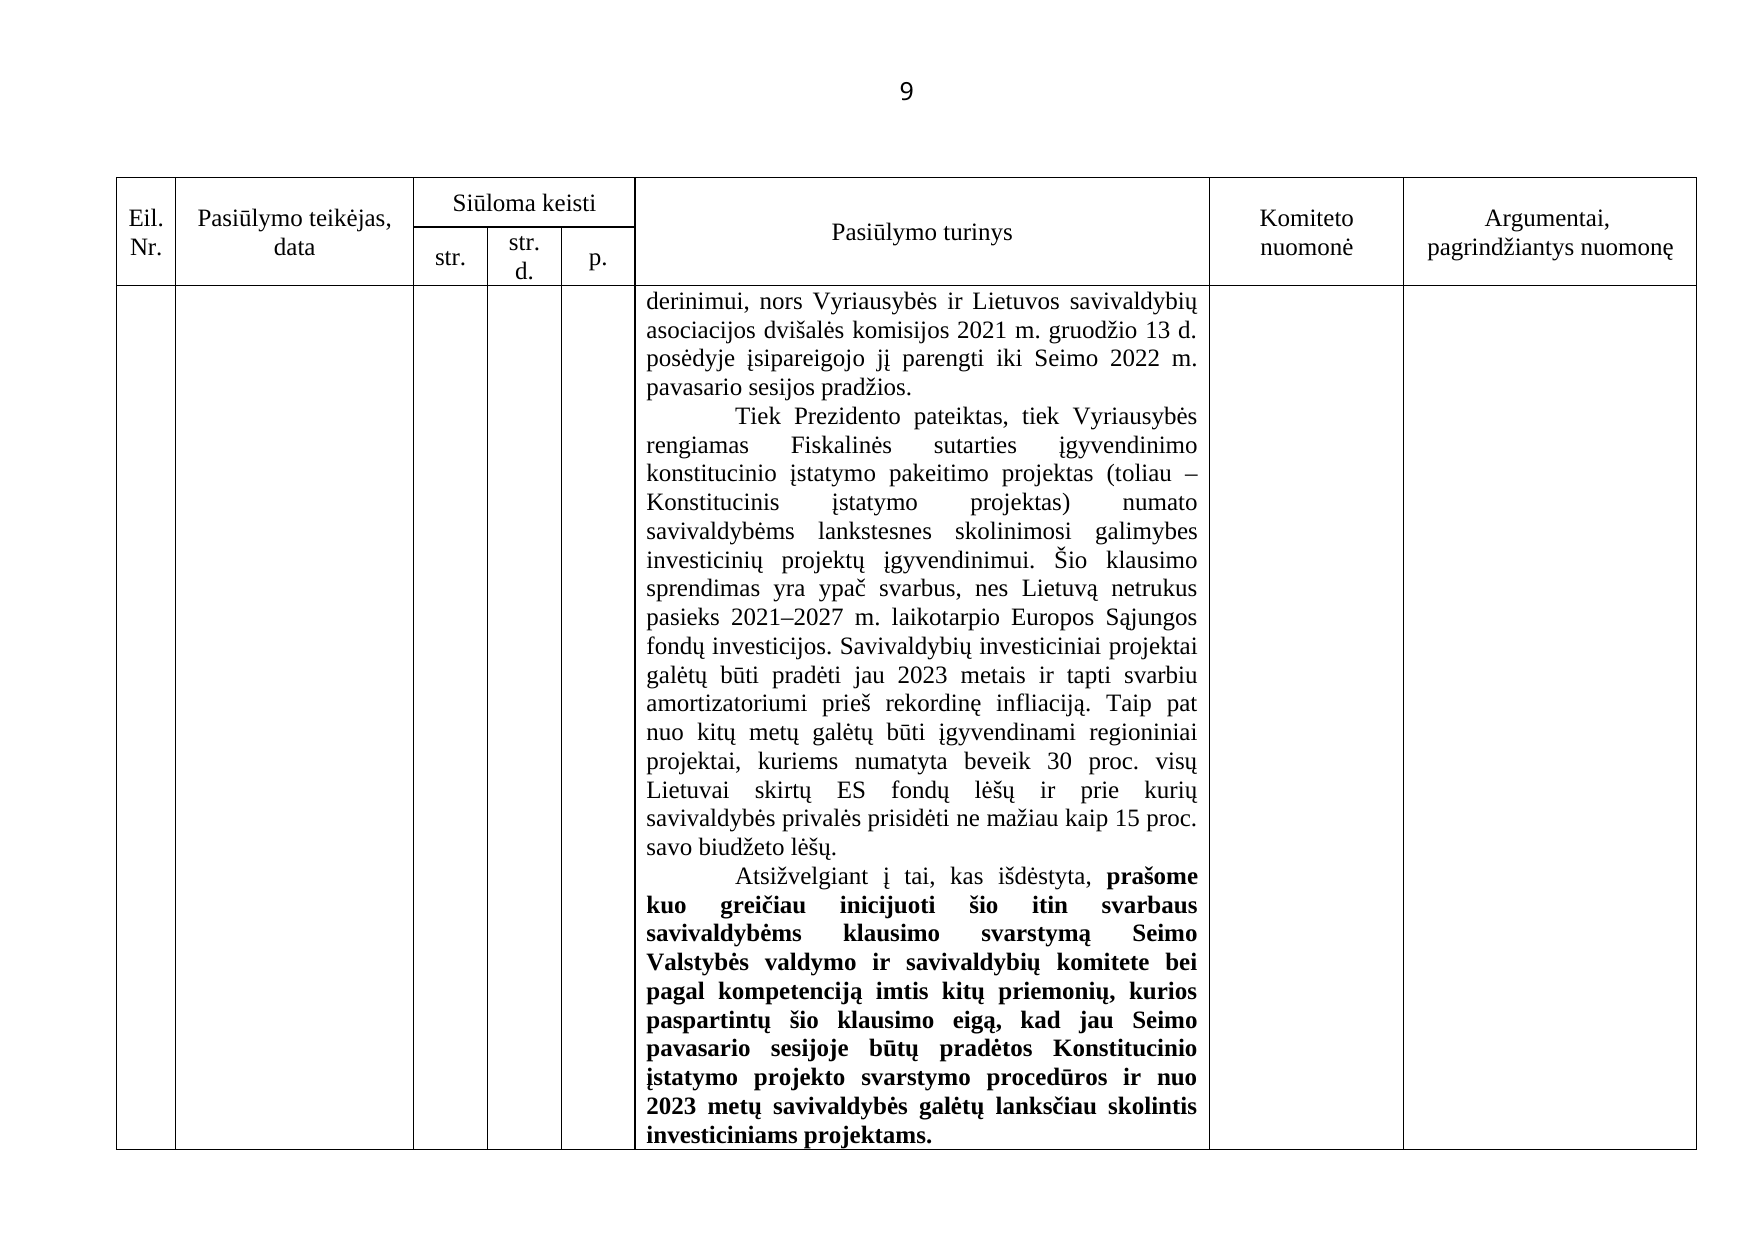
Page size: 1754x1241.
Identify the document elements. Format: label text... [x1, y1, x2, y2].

table_header Siūloma keisti [414, 178, 634, 226]
table_cell [176, 286, 413, 1148]
table_header Pasiūlymo turinys [636, 178, 1209, 285]
table_cell str. [414, 228, 487, 285]
table_header Komiteto nuomonė [1210, 178, 1403, 285]
table_cell [1404, 286, 1696, 1148]
table_header Pasiūlymo teikėjas, data [176, 178, 413, 285]
table_cell [414, 286, 487, 1148]
table_cell [488, 286, 561, 1148]
table_cell [562, 286, 634, 1148]
table_cell [117, 286, 175, 1148]
table_cell str. d. [488, 228, 561, 285]
table_header Eil. Nr. [117, 178, 175, 285]
table_cell [1210, 286, 1403, 1148]
table_cell derinimui, nors Vyriausybės ir Lietuvos savivaldybių asociacijos dvišalės komisijos 2021 m. gruodžio 13 d. posėdyje įsipareigojo jį parengti iki Seimo 2022 m. pavasario sesijos pradžios. Tiek Prezidento pateiktas, tiek Vyriausybės rengiamas Fiskalinės sutarties įgyvendinimo konstitucinio įstatymo pakeitimo projektas (toliau – Konstitucinis įstatymo projektas) numato savivaldybėms lankstesnes skolinimosi galimybes investicinių projektų įgyvendinimui. Šio klausimo sprendimas yra ypač svarbus, nes Lietuvą netrukus pasieks 2021–2027 m. laikotarpio Europos Sąjungos fondų investicijos. Savivaldybių investiciniai projektai galėtų būti pradėti jau 2023 metais ir tapti svarbiu amortizatoriumi prieš rekordinę infliaciją. Taip pat nuo kitų metų galėtų būti įgyvendinami regioniniai projektai, kuriems numatyta beveik 30 proc. visų Lietuvai skirtų ES fondų lėšų ir prie kurių savivaldybės privalės prisidėti ne mažiau kaip 15 proc. savo biudžeto lėšų. Atsižvelgiant į tai, kas išdėstyta, prašome kuo greičiau inicijuoti šio itin svarbaus savivaldybėms klausimo svarstymą Seimo Valstybės valdymo ir savivaldybių komitete bei pagal kompetenciją imtis kitų priemonių, kurios paspartintų šio klausimo eigą, kad jau Seimo pavasario sesijoje būtų pradėtos Konstitucinio įstatymo projekto svarstymo procedūros ir nuo 2023 metų savivaldybės galėtų lanksčiau skolintis investiciniams projektams. [636, 286, 1209, 1148]
table_cell p. [562, 228, 634, 285]
table_header Argumentai, pagrindžiantys nuomonę [1404, 178, 1696, 285]
